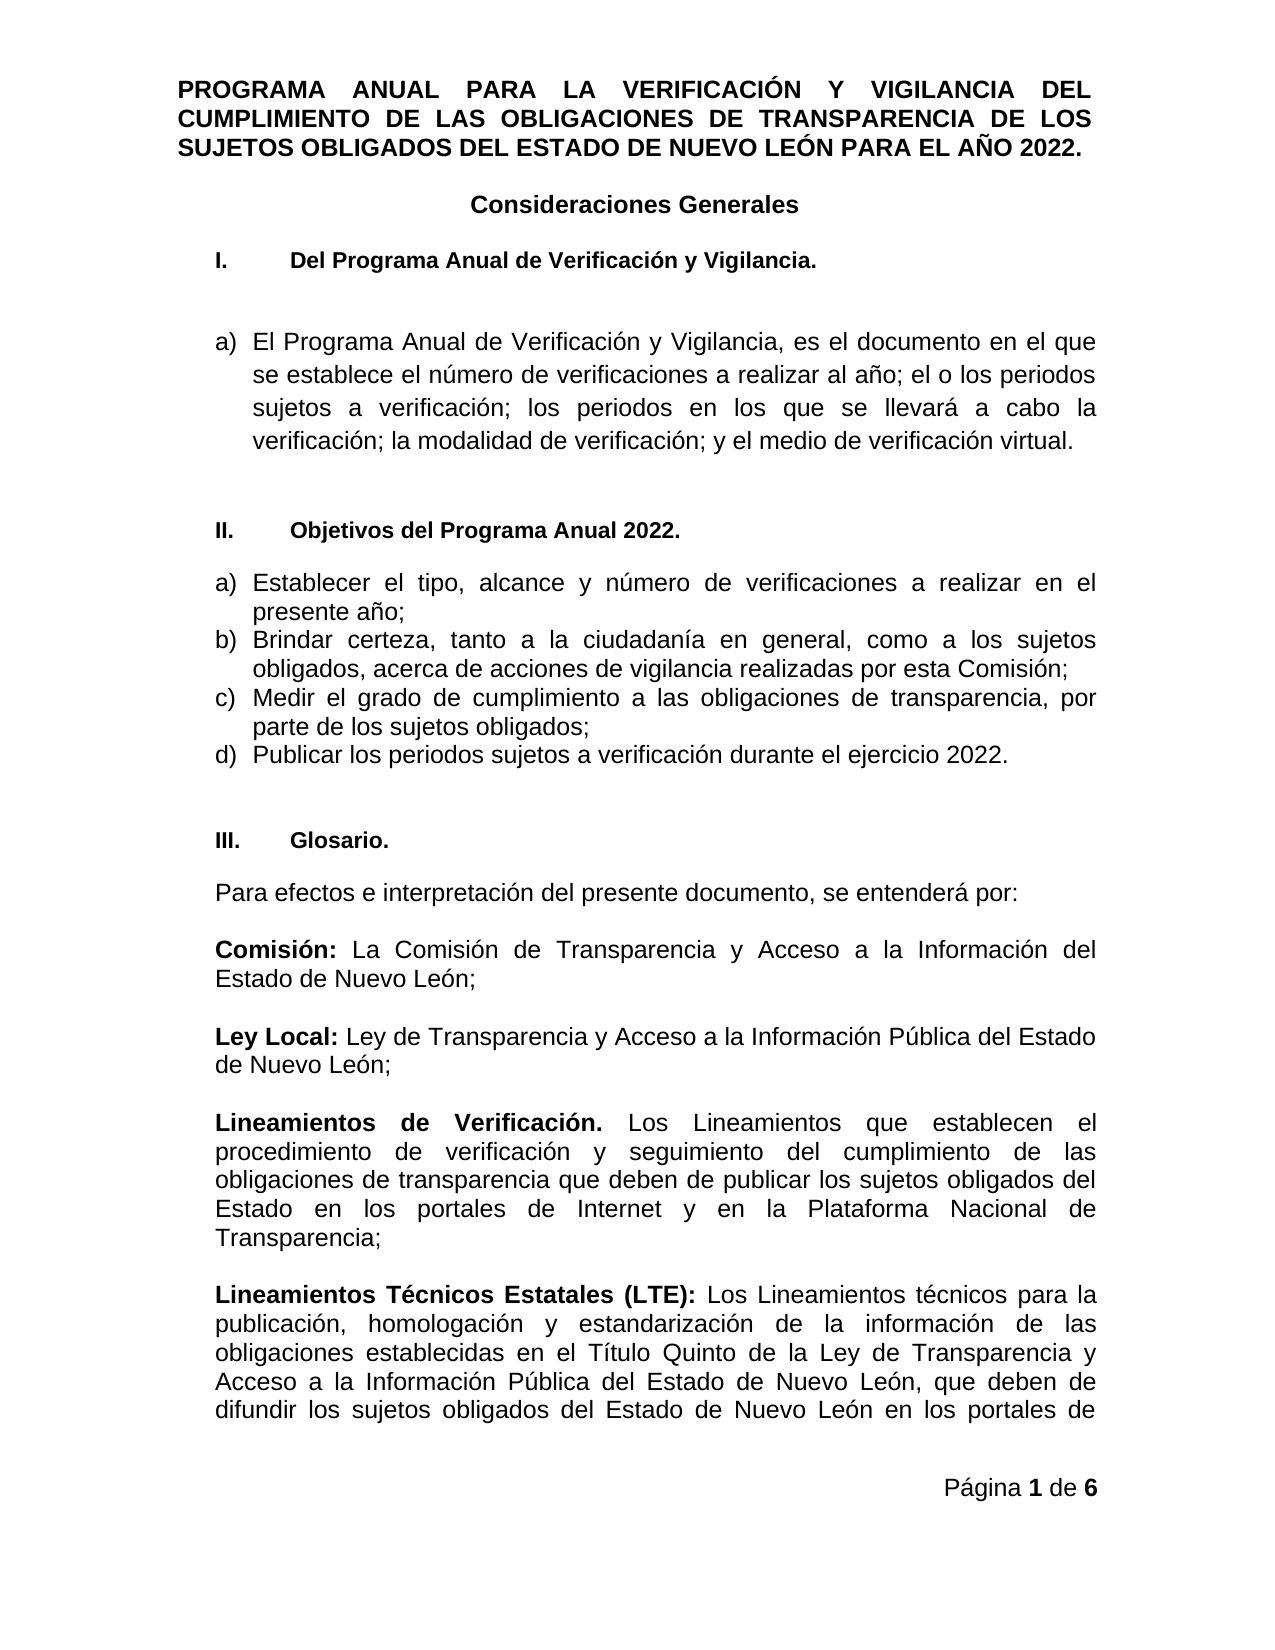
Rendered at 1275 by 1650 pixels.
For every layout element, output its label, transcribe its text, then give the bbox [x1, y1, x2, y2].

list El Programa Anual de Verificación y Vigilancia, es el documento en el que se establece el número de verificaciones a realizar al año; el o los periodos sujetos a verificación; los periodos en los que se llevará a cabo la verificación; la modalidad de verificación; y el medio de verificación virtual. [215, 327, 1098, 455]
text Comisión: La Comisión de Transparencia y Acceso a la Información del Estado de Nuevo León; [215, 935, 1098, 993]
list Medir el grado de cumplimiento a las obligaciones de transparencia, por parte de los sujetos obligados; [215, 683, 1098, 740]
text Lineamientos de Verificación. Los Lineamientos que establecen el procedimiento de verificación y seguimiento del cumplimiento de las obligaciones de transparencia que deben de publicar los sujetos obligados del Estado en los portales de Internet y en la Plataforma Nacional de Transparencia; [215, 1108, 1098, 1251]
text Ley Local: Ley de Transparencia y Acceso a la Información Pública del Estado de Nuevo León; [215, 1021, 1098, 1079]
list Glosario. [215, 827, 1098, 853]
text PROGRAMA ANUAL PARA LA VERIFICACIÓN Y VIGILANCIA DEL CUMPLIMIENTO DE LAS OBLIGACIONES DE TRANSPARENCIA DE LOS SUJETOS OBLIGADOS DEL ESTADO DE NUEVO LEÓN PARA EL AÑO 2022. [177, 75, 1092, 161]
text Consideraciones Generales [177, 190, 1092, 219]
text Para efectos e interpretación del presente documento, se entenderá por: [215, 878, 1098, 906]
list Objetivos del Programa Anual 2022. [215, 517, 1098, 543]
text Lineamientos Técnicos Estatales (LTE): Los Lineamientos técnicos para la publicación, homologación y estandarización de la información de las obligaciones establecidas en el Título Quinto de la Ley de Transparencia y Acceso a la Información Pública del Estado de Nuevo León, que deben de difundir los sujetos obligados del Estado de Nuevo León en los portales de [215, 1280, 1098, 1424]
list Establecer el tipo, alcance y número de verificaciones a realizar en el presente año; [215, 568, 1098, 625]
list Del Programa Anual de Verificación y Vigilancia. [215, 247, 1098, 274]
list Publicar los periodos sujetos a verificación durante el ejercicio 2022. [215, 740, 1098, 769]
list Brindar certeza, tanto a la ciudadanía en general, como a los sujetos obligados, acerca de acciones de vigilancia realizadas por esta Comisión; [215, 625, 1098, 683]
